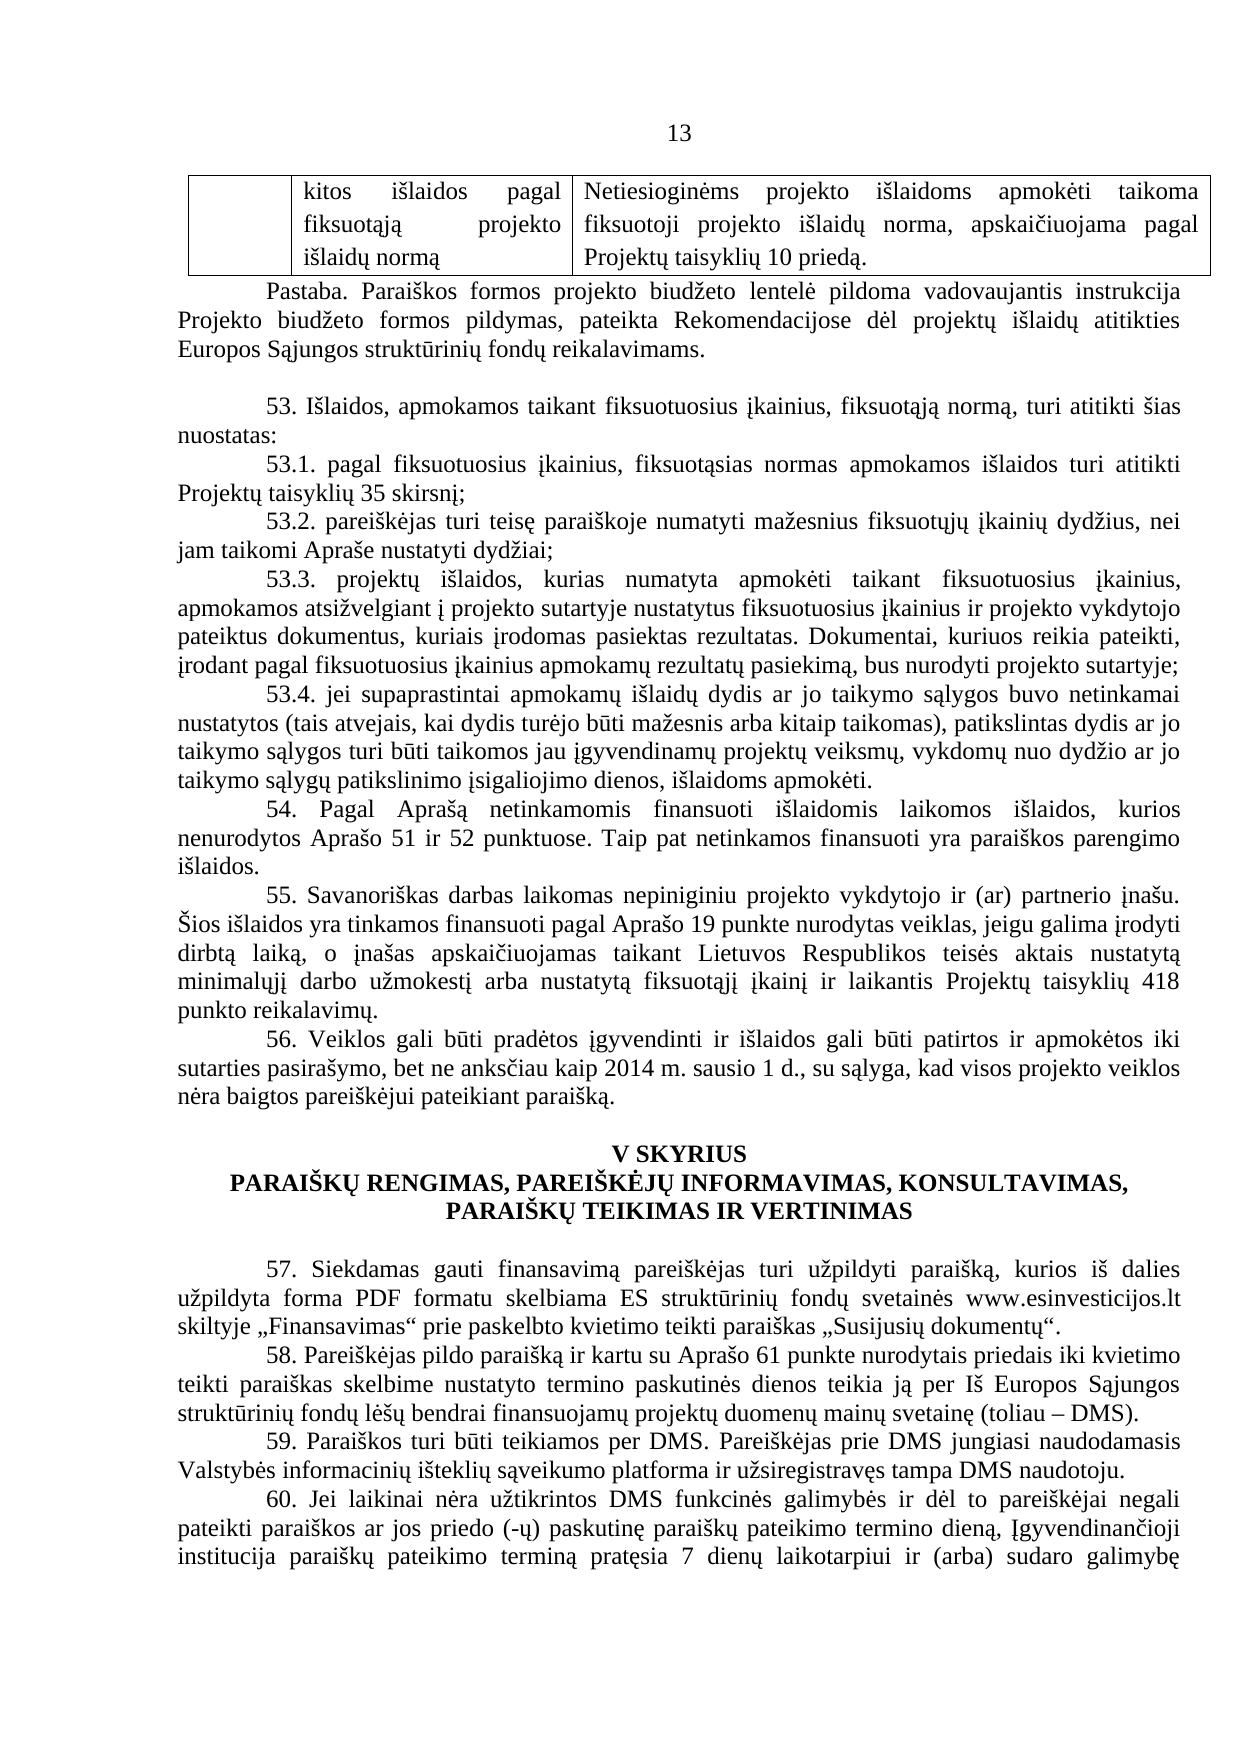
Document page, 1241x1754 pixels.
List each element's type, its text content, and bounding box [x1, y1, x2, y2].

table_cell [189, 176, 291, 275]
text 53. Išlaidos, apmokamos taikant fiksuotuosius įkainius, fiksuotąją normą, turi atitikti šias nuostatas: [177, 391, 1181, 449]
text 54. Pagal Aprašą netinkamomis finansuoti išlaidomis laikomos išlaidos, kurios nenurodytos Aprašo 51 ir 52 punktuose. Taip pat netinkamos finansuoti yra paraiškos parengimo išlaidos. [177, 794, 1181, 880]
text 60. Jei laikinai nėra užtikrintos DMS funkcinės galimybės ir dėl to pareiškėjai negali pateikti paraiškos ar jos priedo (-ų) paskutinę paraiškų pateikimo termino dieną, Įgyvendinančioji institucija paraiškų pateikimo terminą pratęsia 7 dienų laikotarpiui ir (arba) sudaro galimybę [177, 1484, 1181, 1570]
table_cell Netiesioginėms projekto išlaidoms apmokėti taikoma fiksuotoji projekto išlaidų norma, apskaičiuojama pagal Projektų taisyklių 10 priedą. [573, 176, 1210, 275]
text V SKYRIUS [177, 1139, 1181, 1168]
text 59. Paraiškos turi būti teikiamos per DMS. Pareiškėjas prie DMS jungiasi naudodamasis Valstybės informacinių išteklių sąveikumo platforma ir užsiregistravęs tampa DMS naudotoju. [177, 1426, 1181, 1484]
text PARAIŠKŲ RENGIMAS, PAREIŠKĖJŲ INFORMAVIMAS, KONSULTAVIMAS, PARAIŠKŲ TEIKIMAS IR VERTINIMAS [177, 1168, 1181, 1225]
text 55. Savanoriškas darbas laikomas nepiniginiu projekto vykdytojo ir (ar) partnerio įnašu. Šios išlaidos yra tinkamos finansuoti pagal Aprašo 19 punkte nurodytas veiklas, jeigu galima įrodyti dirbtą laiką, o įnašas apskaičiuojamas taikant Lietuvos Respublikos teisės aktais nustatytą minimalųjį darbo užmokestį arba nustatytą fiksuotąjį įkainį ir laikantis Projektų taisyklių 418 punkto reikalavimų. [177, 880, 1181, 1024]
text Pastaba. Paraiškos formos projekto biudžeto lentelė pildoma vadovaujantis instrukcija Projekto biudžeto formos pildymas, pateikta Rekomendacijose dėl projektų išlaidų atitikties Europos Sąjungos struktūrinių fondų reikalavimams. [177, 276, 1181, 363]
text 53.2. pareiškėjas turi teisę paraiškoje numatyti mažesnius fiksuotųjų įkainių dydžius, nei jam taikomi Apraše nustatyti dydžiai; [177, 506, 1181, 564]
text 53.3. projektų išlaidos, kurias numatyta apmokėti taikant fiksuotuosius įkainius, apmokamos atsižvelgiant į projekto sutartyje nustatytus fiksuotuosius įkainius ir projekto vykdytojo pateiktus dokumentus, kuriais įrodomas pasiektas rezultatas. Dokumentai, kuriuos reikia pateikti, įrodant pagal fiksuotuosius įkainius apmokamų rezultatų pasiekimą, bus nurodyti projekto sutartyje; [177, 564, 1181, 679]
text 57. Siekdamas gauti finansavimą pareiškėjas turi užpildyti paraišką, kurios iš dalies užpildyta forma PDF formatu skelbiama ES struktūrinių fondų svetainės www.esinvesticijos.lt skiltyje „Finansavimas“ prie paskelbto kvietimo teikti paraiškas „Susijusių dokumentų“. [177, 1254, 1181, 1340]
text 53.1. pagal fiksuotuosius įkainius, fiksuotąsias normas apmokamos išlaidos turi atitikti Projektų taisyklių 35 skirsnį; [177, 449, 1181, 506]
text 56. Veiklos gali būti pradėtos įgyvendinti ir išlaidos gali būti patirtos ir apmokėtos iki sutarties pasirašymo, bet ne anksčiau kaip 2014 m. sausio 1 d., su sąlyga, kad visos projekto veiklos nėra baigtos pareiškėjui pateikiant paraišką. [177, 1024, 1181, 1110]
table_cell kitos išlaidos pagal fiksuotąją projekto išlaidų normą [292, 176, 572, 275]
text 53.4. jei supaprastintai apmokamų išlaidų dydis ar jo taikymo sąlygos buvo netinkamai nustatytos (tais atvejais, kai dydis turėjo būti mažesnis arba kitaip taikomas), patikslintas dydis ar jo taikymo sąlygos turi būti taikomos jau įgyvendinamų projektų veiksmų, vykdomų nuo dydžio ar jo taikymo sąlygų patikslinimo įsigaliojimo dienos, išlaidoms apmokėti. [177, 679, 1181, 794]
text 58. Pareiškėjas pildo paraišką ir kartu su Aprašo 61 punkte nurodytais priedais iki kvietimo teikti paraiškas skelbime nustatyto termino paskutinės dienos teikia ją per Iš Europos Sąjungos struktūrinių fondų lėšų bendrai finansuojamų projektų duomenų mainų svetainę (toliau – DMS). [177, 1340, 1181, 1426]
